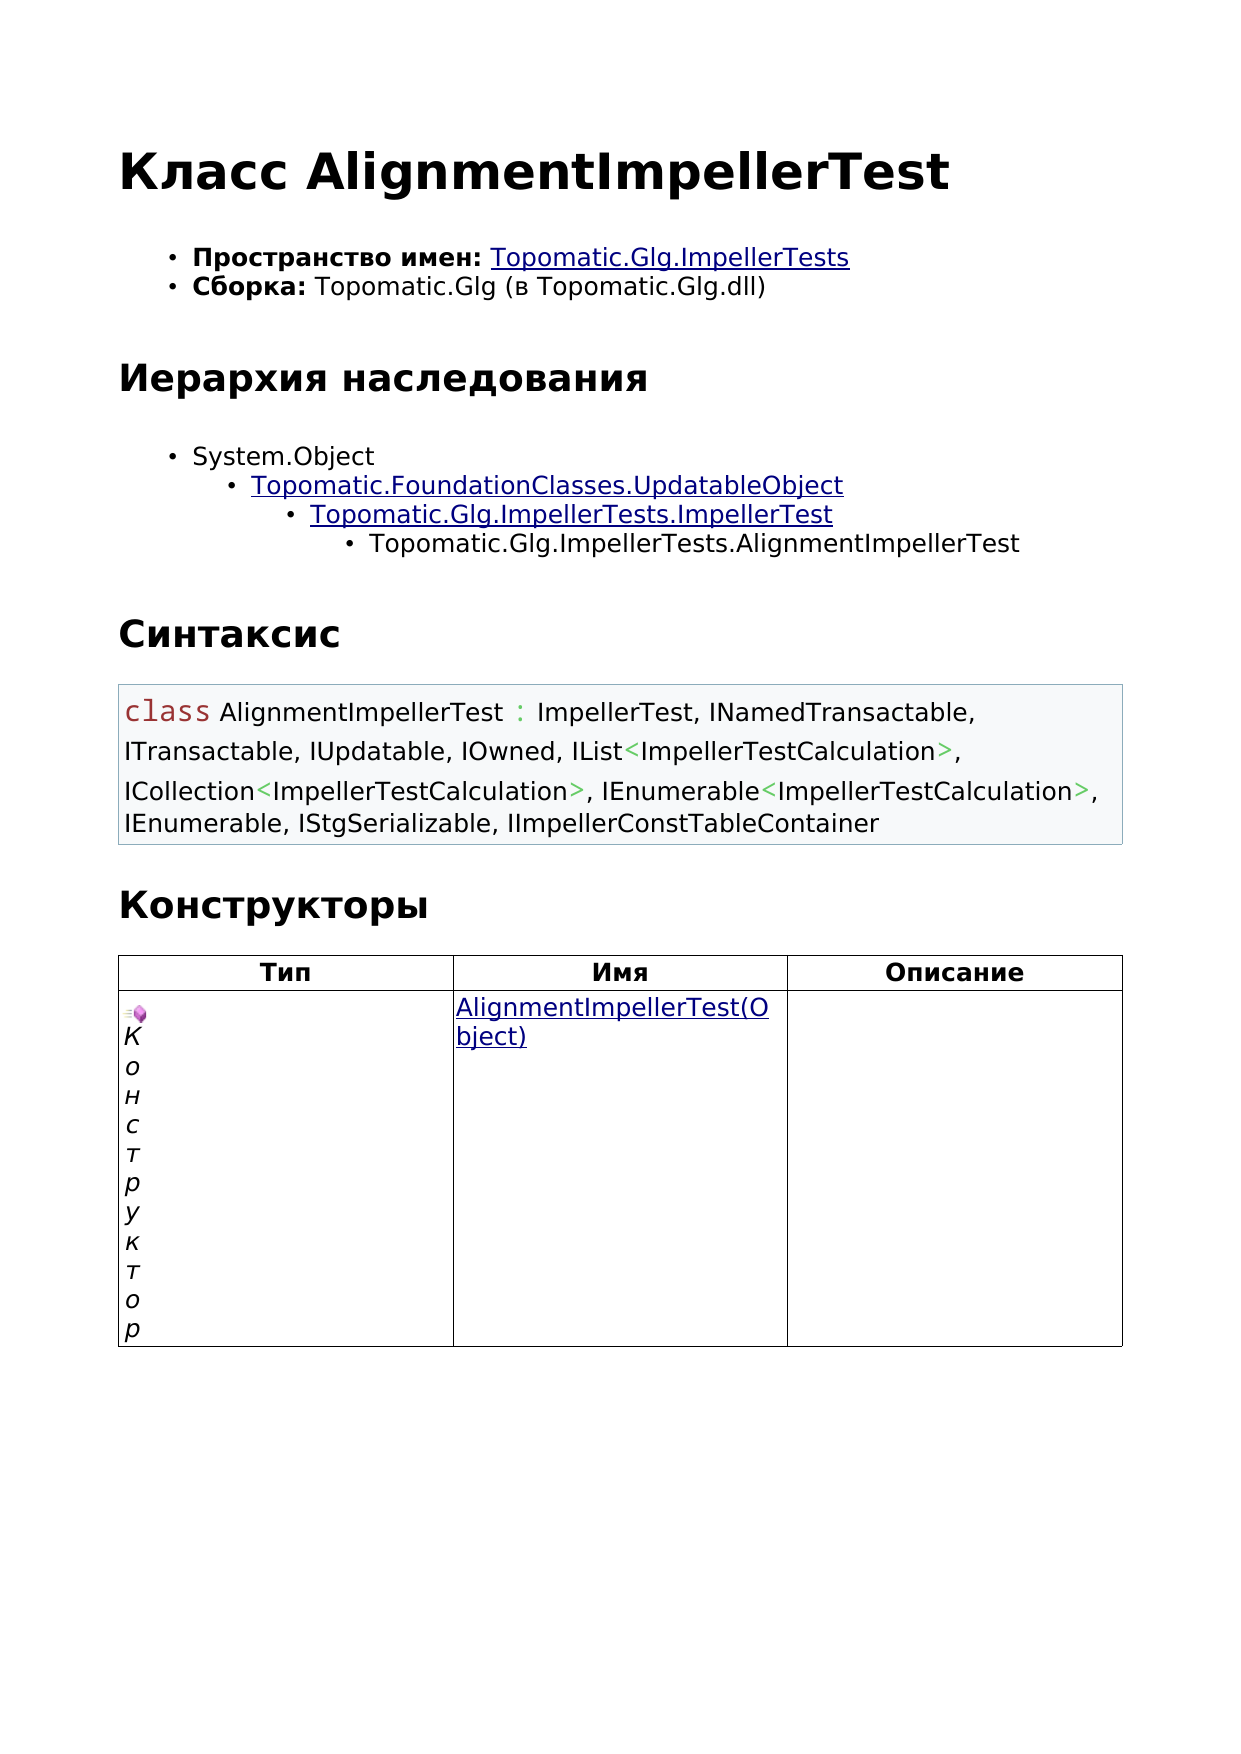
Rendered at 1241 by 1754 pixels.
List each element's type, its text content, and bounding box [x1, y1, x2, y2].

subtitle Иерархия наследования [118, 356, 1122, 400]
subtitle Конструкторы [118, 884, 1122, 927]
table_header Описание [788, 956, 1122, 990]
picture [121, 1005, 147, 1023]
list Сборка: Topomatic.Glg (в Topomatic.Glg.dll) [177, 272, 1122, 302]
list Topomatic.Glg.ImpellerTests.ImpellerTest [295, 500, 1122, 529]
table_cell AlignmentImpellerTest(Object) [454, 991, 787, 1346]
table_cell [119, 991, 453, 1346]
list Пространство имен: Topomatic.Glg.ImpellerTests [177, 243, 1122, 272]
table_header Тип [119, 956, 453, 990]
list System.Object [177, 442, 1122, 471]
table_cell [788, 991, 1122, 1346]
table_header Имя [454, 956, 787, 990]
subtitle Синтаксис [118, 613, 1122, 657]
list Topomatic.FoundationClasses.UpdatableObject [236, 471, 1122, 500]
list Topomatic.Glg.ImpellerTests.AlignmentImpellerTest [354, 529, 1122, 558]
subtitle Класс AlignmentImpellerTest [118, 143, 1122, 201]
table_header class AlignmentImpellerTest : ImpellerTest, INamedTransactable, ITransactable, IUpdatable, IOwned, IList<ImpellerTestCalculation>, ICollection<ImpellerTestCalculation>, IEnumerable<ImpellerTestCalculation>, IEnumerable, IStgSerializable, IImpellerConstTableContainer [119, 685, 1122, 844]
